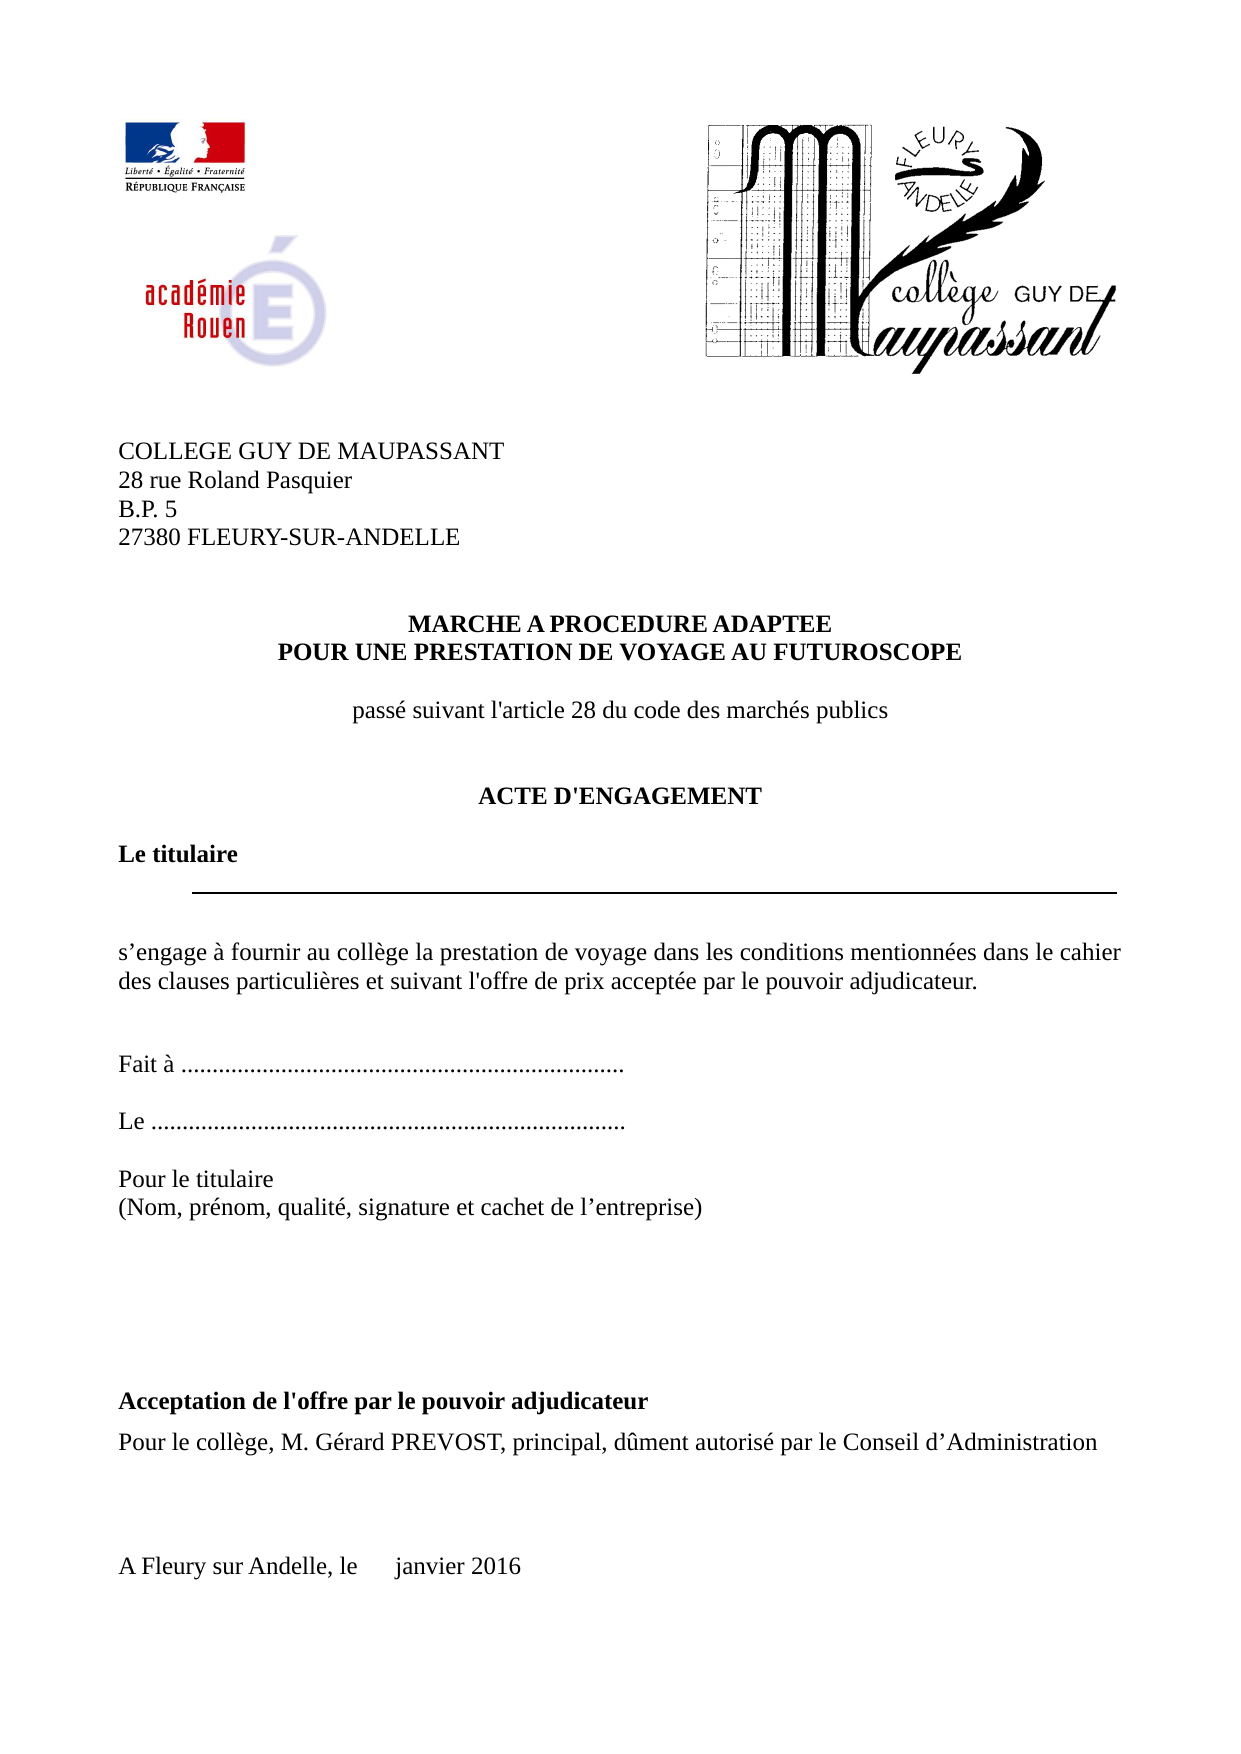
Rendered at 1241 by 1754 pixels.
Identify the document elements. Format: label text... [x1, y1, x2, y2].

text Le titulaire [118, 839, 1122, 867]
picture [697, 118, 1122, 379]
picture [121, 119, 329, 368]
text Pour le collège, M. Gérard PREVOST, principal, dûment autorisé par le Conseil d’Administration [118, 1427, 1122, 1456]
text A Fleury sur Andelle, le janvier 2016 [118, 1551, 1122, 1580]
text 28 rue Roland Pasquier [118, 465, 1122, 494]
text Acceptation de l'offre par le pouvoir adjudicateur [118, 1386, 1122, 1415]
text POUR UNE PRESTATION DE VOYAGE AU FUTUROSCOPE [118, 637, 1122, 666]
text MARCHE A PROCEDURE ADAPTEE [118, 609, 1122, 637]
text passé suivant l'article 28 du code des marchés publics [118, 695, 1122, 724]
text Le ............................................................................ [118, 1106, 1122, 1135]
text s’engage à fournir au collège la prestation de voyage dans les conditions mentionnées dans le cahier des clauses particulières et suivant l'offre de prix acceptée par le pouvoir adjudicateur. [118, 937, 1122, 995]
text ACTE D'ENGAGEMENT [118, 781, 1122, 810]
text Pour le titulaire [118, 1164, 1122, 1192]
text (Nom, prénom, qualité, signature et cachet de l’entreprise) [118, 1192, 1122, 1221]
text B.P. 5 [118, 494, 1122, 522]
text COLLEGE GUY DE MAUPASSANT [118, 436, 1122, 465]
text 27380 FLEURY-SUR-ANDELLE [118, 522, 1122, 551]
text Fait à ....................................................................... [118, 1049, 1122, 1077]
